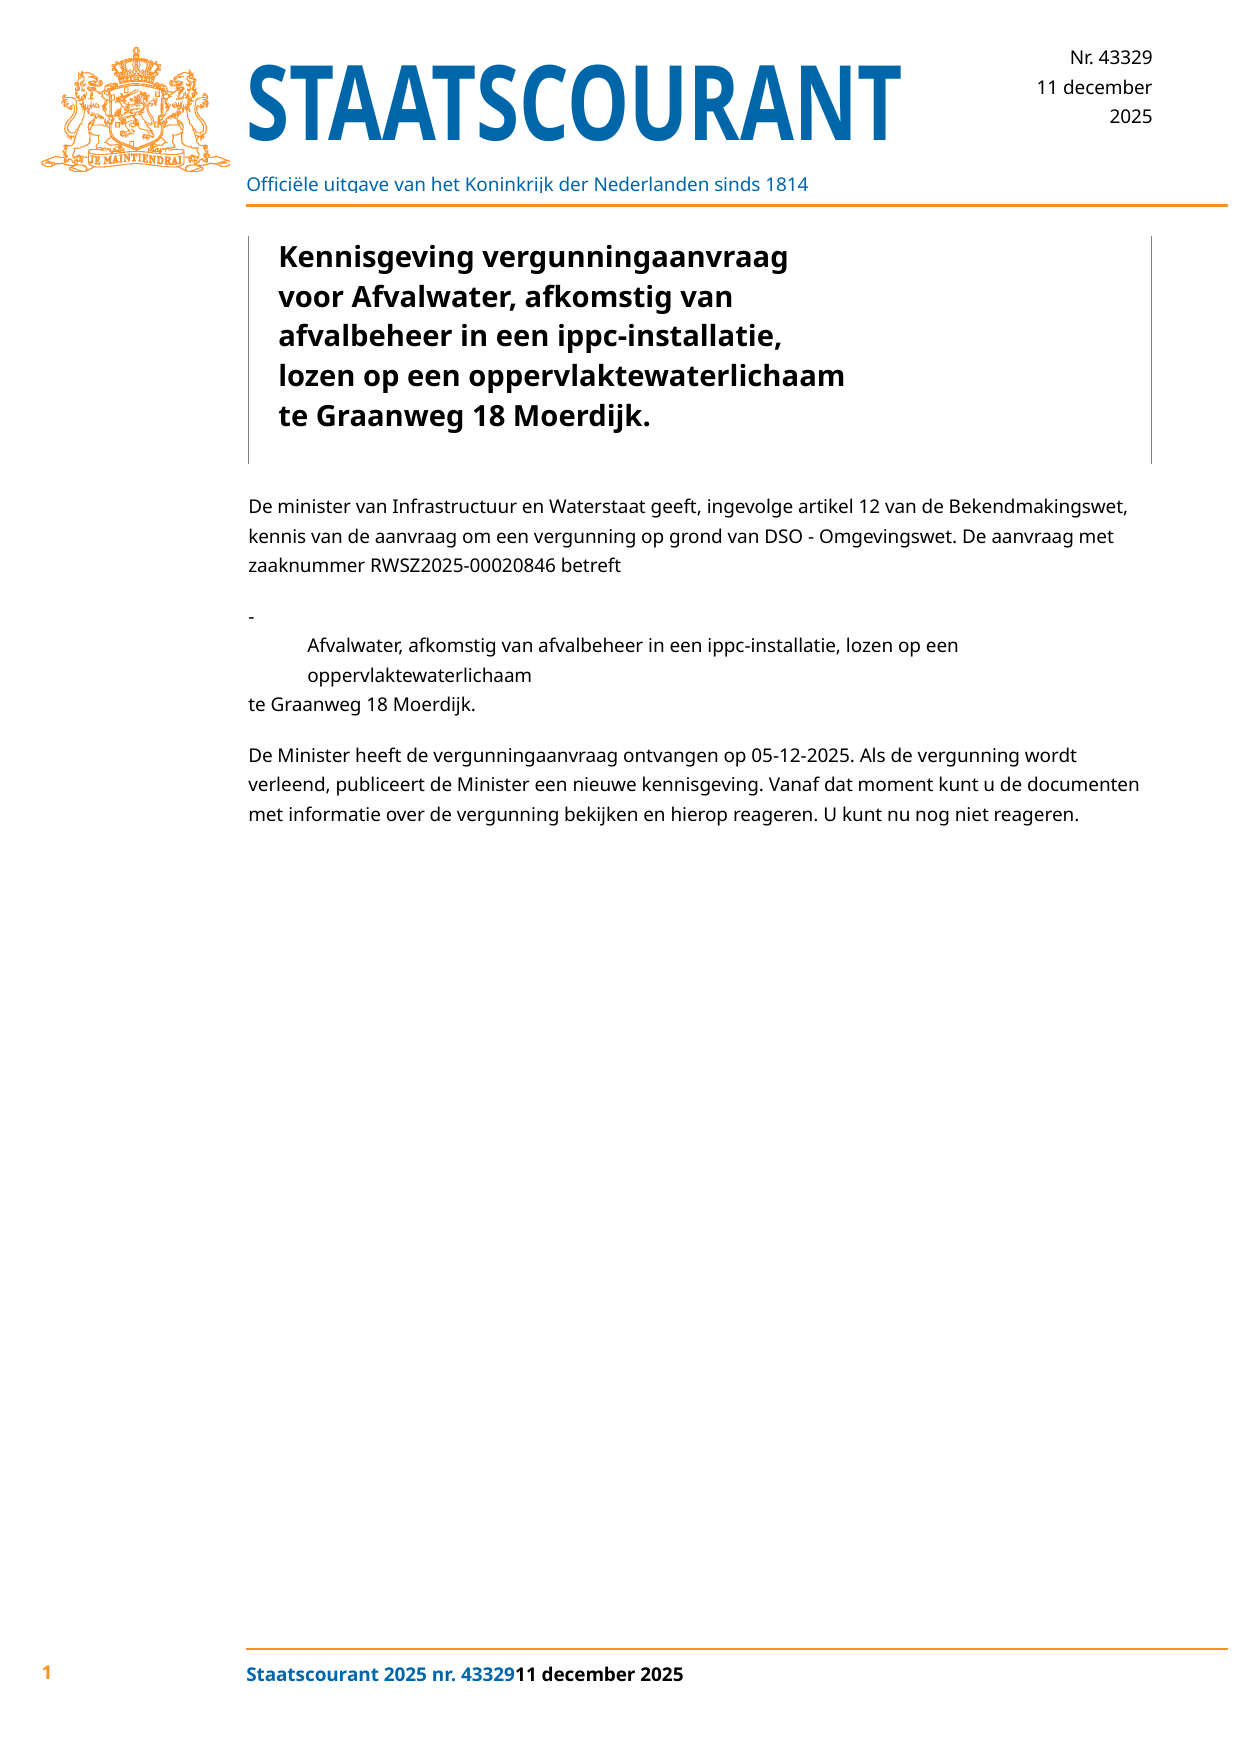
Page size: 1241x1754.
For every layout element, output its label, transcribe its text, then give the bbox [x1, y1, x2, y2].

text De Minister heeft de vergunningaanvraag ontvangen op 05-12-2025. Als de vergunning wordt verleend, publiceert de Minister een nieuwe kennisgeving. Vanaf dat moment kunt u de documenten met informatie over de vergunning bekijken en hierop reageren. U kunt nu nog niet reageren. [248, 742, 1152, 827]
table_header [850, 414, 1151, 464]
text te Graanweg 18 Moerdijk. [248, 692, 1152, 717]
table_header [850, 236, 912, 413]
table_header [1090, 236, 1151, 413]
list Afvalwater, afkomstig van afvalbeheer in een ippc-installatie, lozen op een oppervlaktewaterlichaam [248, 632, 1152, 688]
text De minister van Infrastructuur en Waterstaat geeft, ingevolge artikel 12 van de Bekendmakingswet, kennis van de aanvraag om een vergunning op grond van DSO - Omgevingswet. De aanvraag met zaaknummer RWSZ2025-00020846 betreft [248, 493, 1152, 578]
picture [41, 47, 231, 172]
picture [912, 236, 1090, 414]
table_header Kennisgeving vergunningaanvraag voor Afvalwater, afkomstig van afvalbeheer in een ippc-installatie, lozen op een oppervlaktewaterlichaam te Graanweg 18 Moerdijk. [249, 236, 850, 464]
